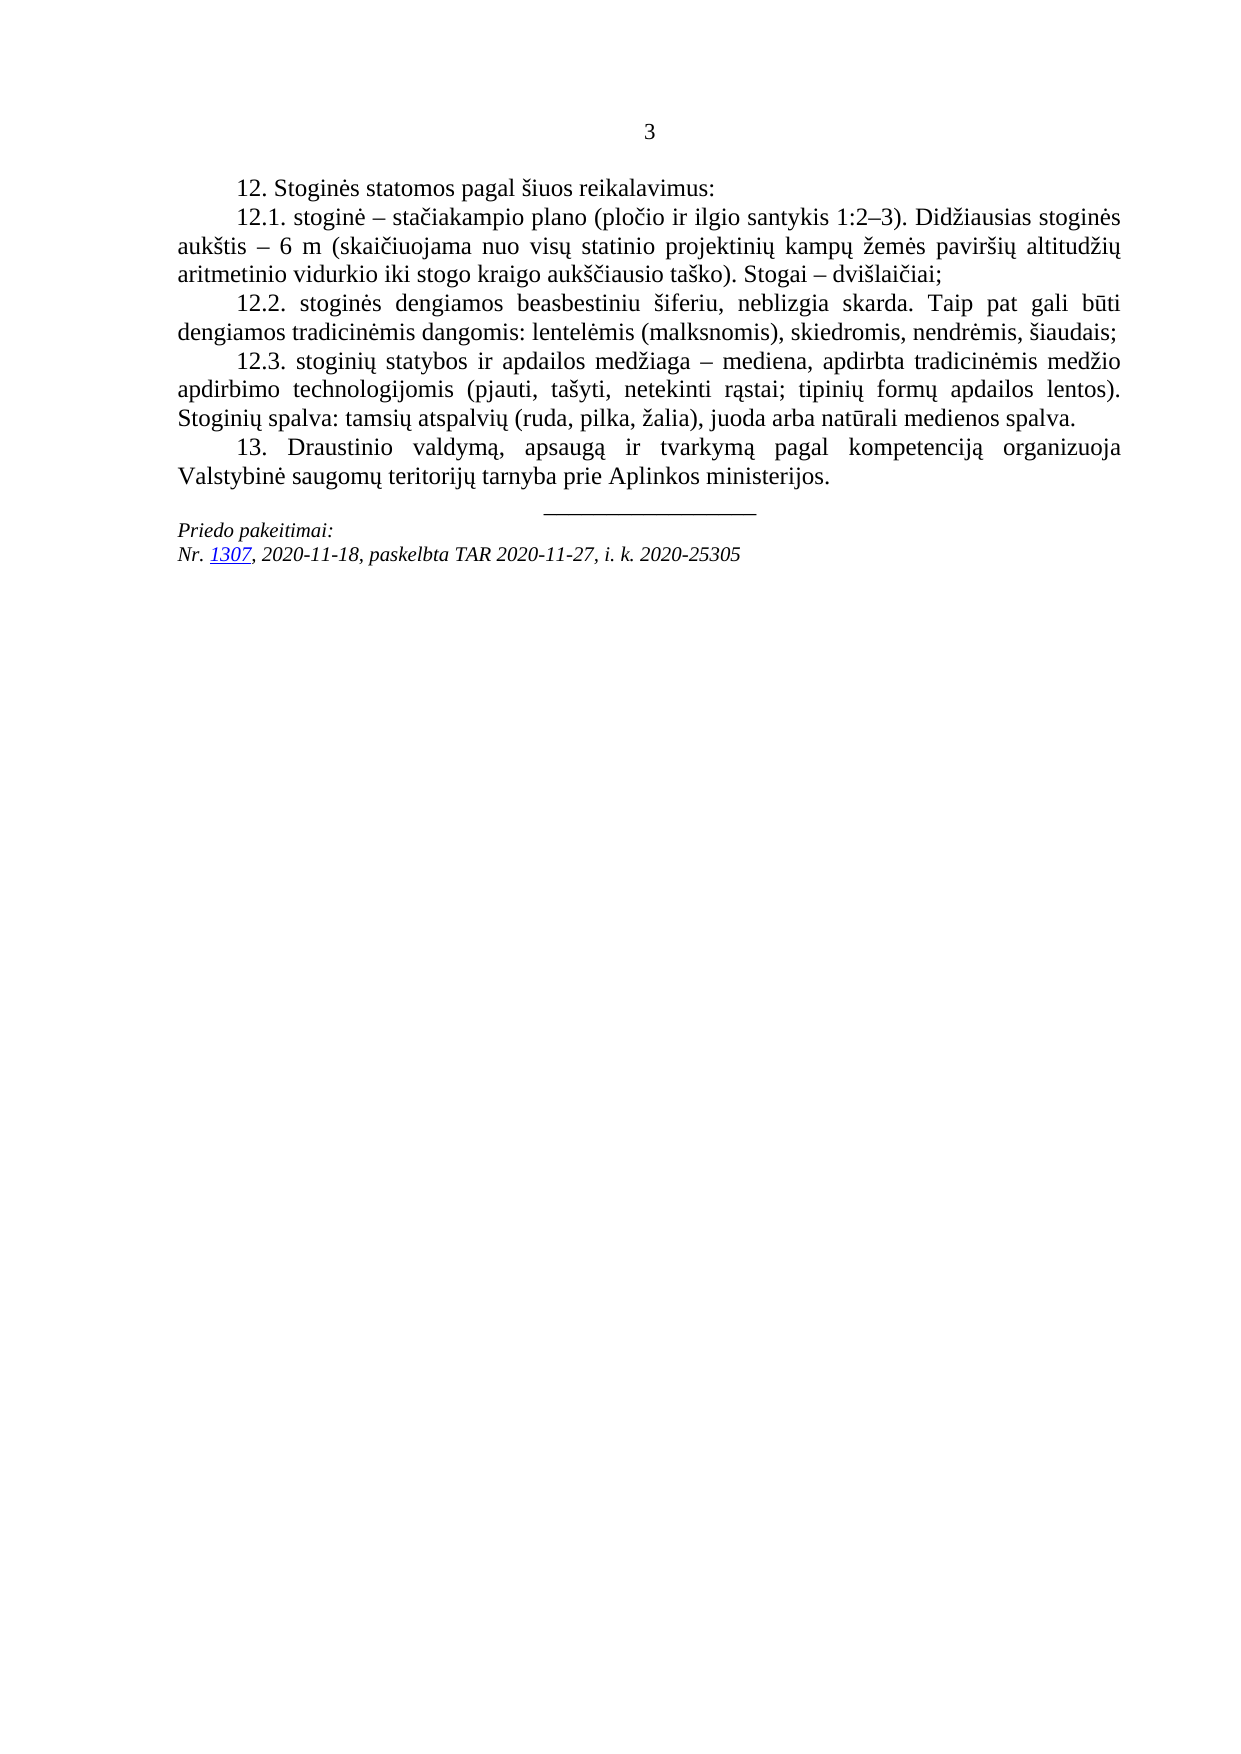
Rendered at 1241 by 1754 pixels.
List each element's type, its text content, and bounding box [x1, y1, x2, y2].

text 12. Stoginės statomos pagal šiuos reikalavimus: [177, 173, 1122, 202]
text 12.2. stoginės dengiamos beasbestiniu šiferiu, neblizgia skarda. Taip pat gali būti dengiamos tradicinėmis dangomis: lentelėmis (malksnomis), skiedromis, nendrėmis, šiaudais; [177, 288, 1122, 346]
text _________________ [177, 489, 1122, 518]
text 12.3. stoginių statybos ir apdailos medžiaga – mediena, apdirbta tradicinėmis medžio apdirbimo technologijomis (pjauti, tašyti, netekinti rąstai; tipinių formų apdailos lentos). Stoginių spalva: tamsių atspalvių (ruda, pilka, žalia), juoda arba natūrali medienos spalva. [177, 346, 1122, 432]
text Priedo pakeitimai: [177, 518, 1122, 542]
text 12.1. stoginė – stačiakampio plano (pločio ir ilgio santykis 1:2–3). Didžiausias stoginės aukštis – 6 m (skaičiuojama nuo visų statinio projektinių kampų žemės paviršių altitudžių aritmetinio vidurkio iki stogo kraigo aukščiausio taško). Stogai – dvišlaičiai; [177, 202, 1122, 288]
text Nr. 1307, 2020-11-18, paskelbta TAR 2020-11-27, i. k. 2020-25305 [177, 542, 1122, 566]
text 13. Draustinio valdymą, apsaugą ir tvarkymą pagal kompetenciją organizuoja Valstybinė saugomų teritorijų tarnyba prie Aplinkos ministerijos. [177, 432, 1122, 489]
